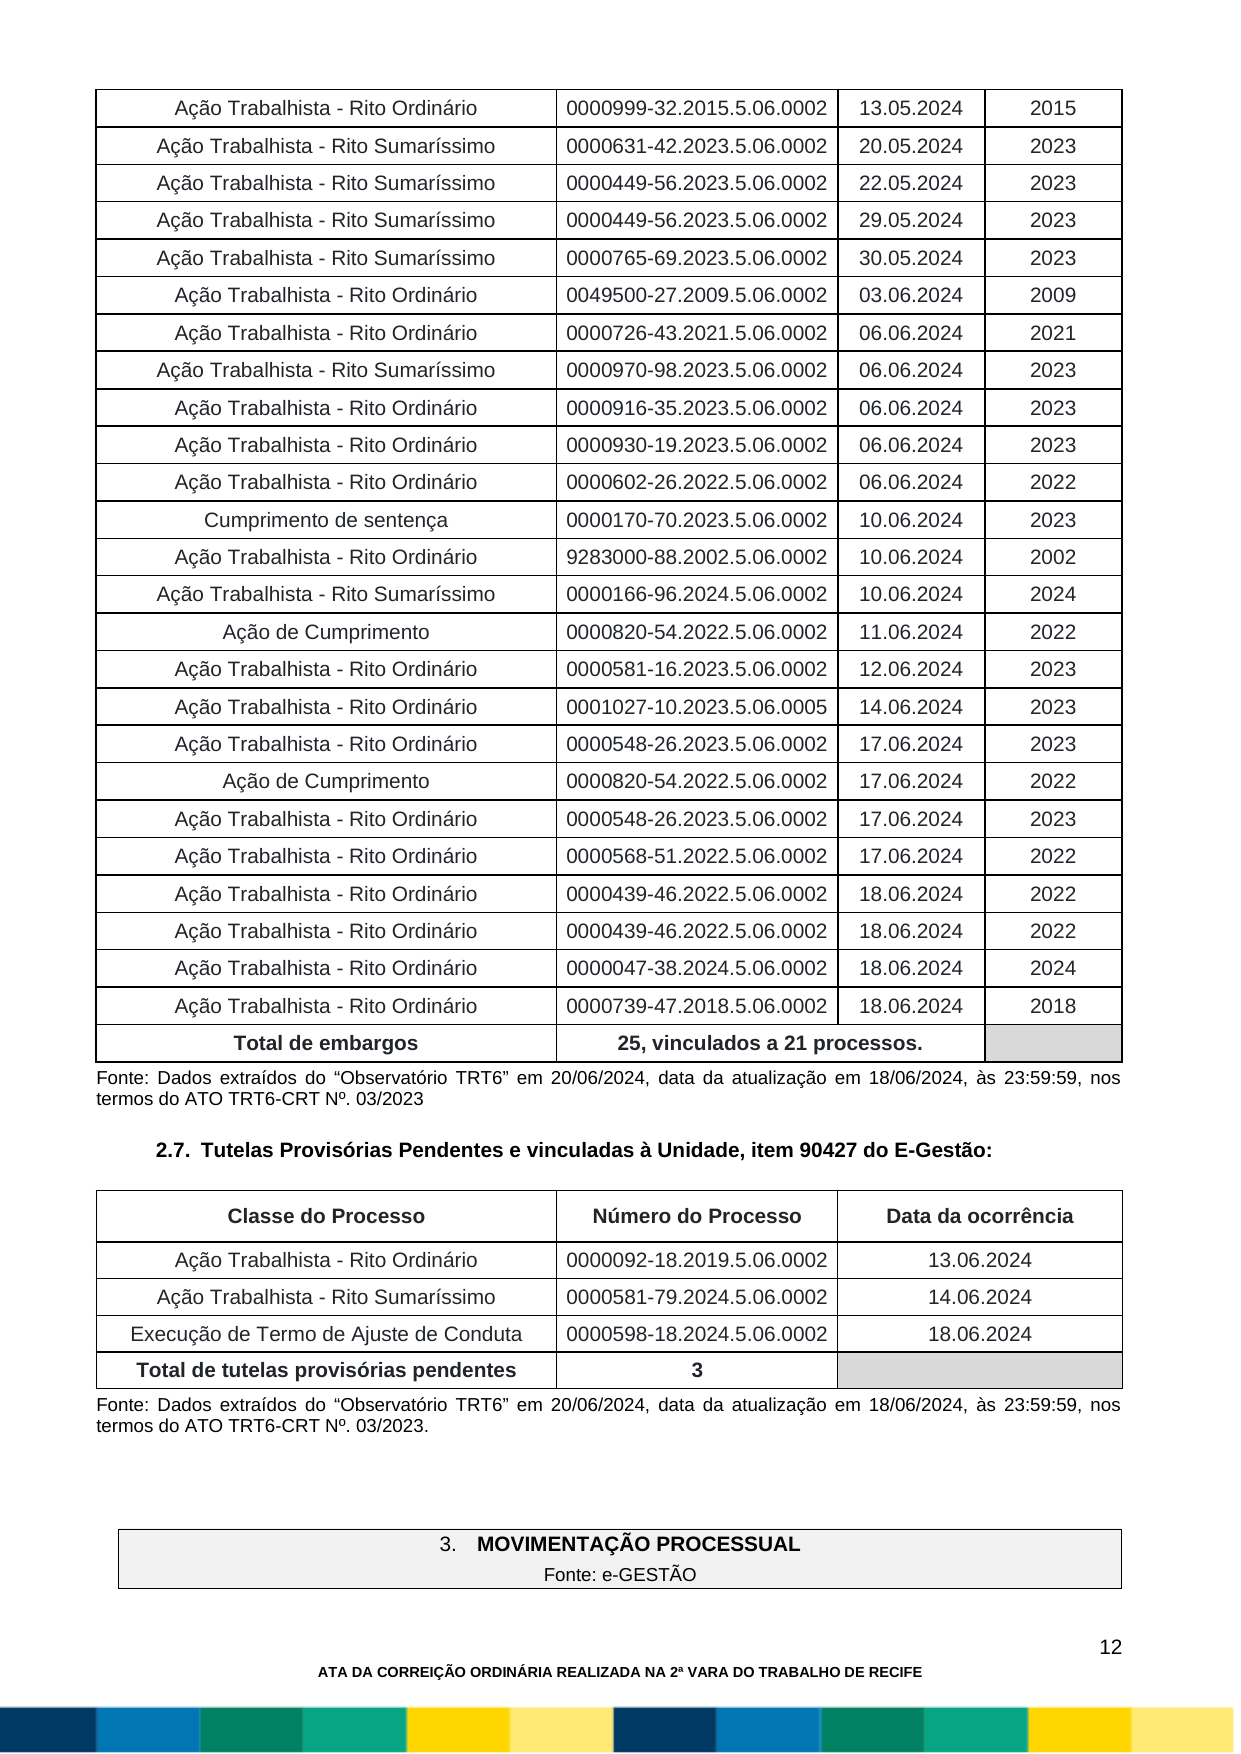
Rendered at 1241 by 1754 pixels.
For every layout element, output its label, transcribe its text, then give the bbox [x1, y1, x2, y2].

table_cell 2023 [986, 352, 1121, 388]
table_cell 0000092-18.2019.5.06.0002 [557, 1243, 837, 1278]
table_cell Ação Trabalhista - Rito Sumaríssimo [97, 576, 556, 612]
table_cell 2023 [986, 502, 1121, 537]
table_cell 03.06.2024 [839, 277, 984, 313]
table_cell 10.06.2024 [839, 502, 984, 537]
table_cell 2015 [986, 90, 1121, 126]
table_cell 0000765-69.2023.5.06.0002 [557, 240, 837, 276]
text Fonte: Dados extraídos do “Observatório TRT6” em 20/06/2024, data da atualização em 18/06/2024, às 23:59:59, nos termos do ATO TRT6-CRT Nº. 03/2023. [96, 1393, 1122, 1436]
table_cell Ação de Cumprimento [97, 614, 556, 649]
table_cell 20.05.2024 [839, 128, 984, 163]
table_cell 0000999-32.2015.5.06.0002 [557, 90, 837, 126]
table_cell 2018 [986, 988, 1121, 1023]
table_cell Ação Trabalhista - Rito Ordinário [97, 838, 556, 874]
table_cell 10.06.2024 [839, 576, 984, 612]
table_cell 2023 [986, 128, 1121, 163]
table_cell Ação Trabalhista - Rito Ordinário [97, 651, 556, 687]
table_cell Ação Trabalhista - Rito Ordinário [97, 315, 556, 350]
table_cell 2022 [986, 876, 1121, 911]
table_cell Ação Trabalhista - Rito Ordinário [97, 277, 556, 313]
table_cell 2023 [986, 240, 1121, 276]
table_cell 0000820-54.2022.5.06.0002 [557, 763, 837, 799]
table_cell Total de embargos [97, 1025, 556, 1061]
table_cell 30.05.2024 [839, 240, 984, 276]
table_cell 22.05.2024 [839, 165, 984, 201]
list Tutelas Provisórias Pendentes e vinculadas à Unidade, item 90427 do E-Gestão: [156, 1138, 1122, 1162]
table_cell 17.06.2024 [839, 726, 984, 762]
table_cell 0000598-18.2024.5.06.0002 [557, 1316, 837, 1351]
table_cell 0000548-26.2023.5.06.0002 [557, 801, 837, 837]
table_cell 0000439-46.2022.5.06.0002 [557, 913, 837, 949]
table_header Classe do Processo [97, 1191, 556, 1241]
table_cell 2024 [986, 950, 1121, 986]
table_cell Ação Trabalhista - Rito Sumaríssimo [97, 240, 556, 276]
table_cell Execução de Termo de Ajuste de Conduta [97, 1316, 556, 1351]
table_cell 2023 [986, 427, 1121, 463]
table_cell [838, 1353, 1122, 1388]
table_cell 0000930-19.2023.5.06.0002 [557, 427, 837, 463]
table_header Número do Processo [557, 1191, 837, 1241]
table_cell 2022 [986, 913, 1121, 949]
table_cell 0049500-27.2009.5.06.0002 [557, 277, 837, 313]
table_cell Ação Trabalhista - Rito Ordinário [97, 876, 556, 911]
table_cell Ação Trabalhista - Rito Ordinário [97, 90, 556, 126]
list MOVIMENTAÇÃO PROCESSUAL [119, 1530, 1121, 1556]
table_cell 0000548-26.2023.5.06.0002 [557, 726, 837, 762]
table_cell 0000439-46.2022.5.06.0002 [557, 876, 837, 911]
table_header Data da ocorrência [838, 1191, 1122, 1241]
table_cell 13.05.2024 [839, 90, 984, 126]
table_cell [986, 1025, 1121, 1061]
table_cell Total de tutelas provisórias pendentes [97, 1353, 556, 1388]
table_cell 3 [557, 1353, 837, 1388]
table_cell 2022 [986, 464, 1121, 500]
table_cell 2009 [986, 277, 1121, 313]
table_cell 0000739-47.2018.5.06.0002 [557, 988, 837, 1023]
table_cell 06.06.2024 [839, 315, 984, 350]
table_cell Ação Trabalhista - Rito Ordinário [97, 390, 556, 425]
table_cell 0000726-43.2021.5.06.0002 [557, 315, 837, 350]
table_cell Cumprimento de sentença [97, 502, 556, 537]
table_cell 0000602-26.2022.5.06.0002 [557, 464, 837, 500]
table_cell 2023 [986, 390, 1121, 425]
table_cell 17.06.2024 [839, 838, 984, 874]
table_cell Ação Trabalhista - Rito Sumaríssimo [97, 352, 556, 388]
table_cell 0001027-10.2023.5.06.0005 [557, 689, 837, 724]
table_cell Ação Trabalhista - Rito Ordinário [97, 539, 556, 575]
table_cell 06.06.2024 [839, 427, 984, 463]
table_cell 12.06.2024 [839, 651, 984, 687]
table_cell 0000581-79.2024.5.06.0002 [557, 1279, 837, 1315]
table_cell 2023 [986, 726, 1121, 762]
table_cell 2022 [986, 763, 1121, 799]
table_cell 14.06.2024 [839, 689, 984, 724]
table_cell Ação Trabalhista - Rito Sumaríssimo [97, 202, 556, 238]
table_cell 9283000-88.2002.5.06.0002 [557, 539, 837, 575]
table_cell 0000916-35.2023.5.06.0002 [557, 390, 837, 425]
table_cell 2024 [986, 576, 1121, 612]
table_cell Ação Trabalhista - Rito Ordinário [97, 1243, 556, 1278]
table_cell Ação Trabalhista - Rito Ordinário [97, 689, 556, 724]
table_cell Ação Trabalhista - Rito Ordinário [97, 801, 556, 837]
table_cell 0000820-54.2022.5.06.0002 [557, 614, 837, 649]
table_cell 13.06.2024 [838, 1243, 1122, 1278]
table_cell Ação de Cumprimento [97, 763, 556, 799]
table_cell Ação Trabalhista - Rito Ordinário [97, 913, 556, 949]
table_cell 2023 [986, 689, 1121, 724]
table_cell 18.06.2024 [838, 1316, 1122, 1351]
table_cell 0000449-56.2023.5.06.0002 [557, 202, 837, 238]
table_cell Ação Trabalhista - Rito Sumaríssimo [97, 1279, 556, 1315]
table_cell Ação Trabalhista - Rito Ordinário [97, 988, 556, 1023]
table_cell 0000166-96.2024.5.06.0002 [557, 576, 837, 612]
text Fonte: Dados extraídos do “Observatório TRT6” em 20/06/2024, data da atualização em 18/06/2024, às 23:59:59, nos termos do ATO TRT6-CRT Nº. 03/2023 [96, 1067, 1122, 1110]
table_cell 2023 [986, 202, 1121, 238]
table_cell 11.06.2024 [839, 614, 984, 649]
table_cell 0000047-38.2024.5.06.0002 [557, 950, 837, 986]
text Fonte: e-GESTÃO [119, 1561, 1121, 1588]
table_cell 17.06.2024 [839, 801, 984, 837]
table_cell 25, vinculados a 21 processos. [557, 1025, 984, 1061]
table_cell 2022 [986, 614, 1121, 649]
table_cell 0000568-51.2022.5.06.0002 [557, 838, 837, 874]
table_cell 2023 [986, 651, 1121, 687]
table_cell 17.06.2024 [839, 763, 984, 799]
table_cell 18.06.2024 [839, 913, 984, 949]
table_cell 06.06.2024 [839, 390, 984, 425]
table_cell Ação Trabalhista - Rito Ordinário [97, 726, 556, 762]
table_cell 2021 [986, 315, 1121, 350]
table_cell 2023 [986, 801, 1121, 837]
table_cell Ação Trabalhista - Rito Sumaríssimo [97, 128, 556, 163]
table_cell Ação Trabalhista - Rito Ordinário [97, 950, 556, 986]
table_cell 18.06.2024 [839, 950, 984, 986]
table_cell 2002 [986, 539, 1121, 575]
table_cell 06.06.2024 [839, 352, 984, 388]
table_cell Ação Trabalhista - Rito Ordinário [97, 427, 556, 463]
table_cell Ação Trabalhista - Rito Ordinário [97, 464, 556, 500]
table_cell 14.06.2024 [838, 1279, 1122, 1315]
table_cell 0000631-42.2023.5.06.0002 [557, 128, 837, 163]
table_cell 0000581-16.2023.5.06.0002 [557, 651, 837, 687]
table_cell 2022 [986, 838, 1121, 874]
table_cell 0000970-98.2023.5.06.0002 [557, 352, 837, 388]
table_cell 2023 [986, 165, 1121, 201]
table_cell 18.06.2024 [839, 988, 984, 1023]
table_cell Ação Trabalhista - Rito Sumaríssimo [97, 165, 556, 201]
table_cell 0000170-70.2023.5.06.0002 [557, 502, 837, 537]
table_cell 0000449-56.2023.5.06.0002 [557, 165, 837, 201]
table_cell 06.06.2024 [839, 464, 984, 500]
table_cell 29.05.2024 [839, 202, 984, 238]
table_cell 10.06.2024 [839, 539, 984, 575]
table_cell 18.06.2024 [839, 876, 984, 911]
